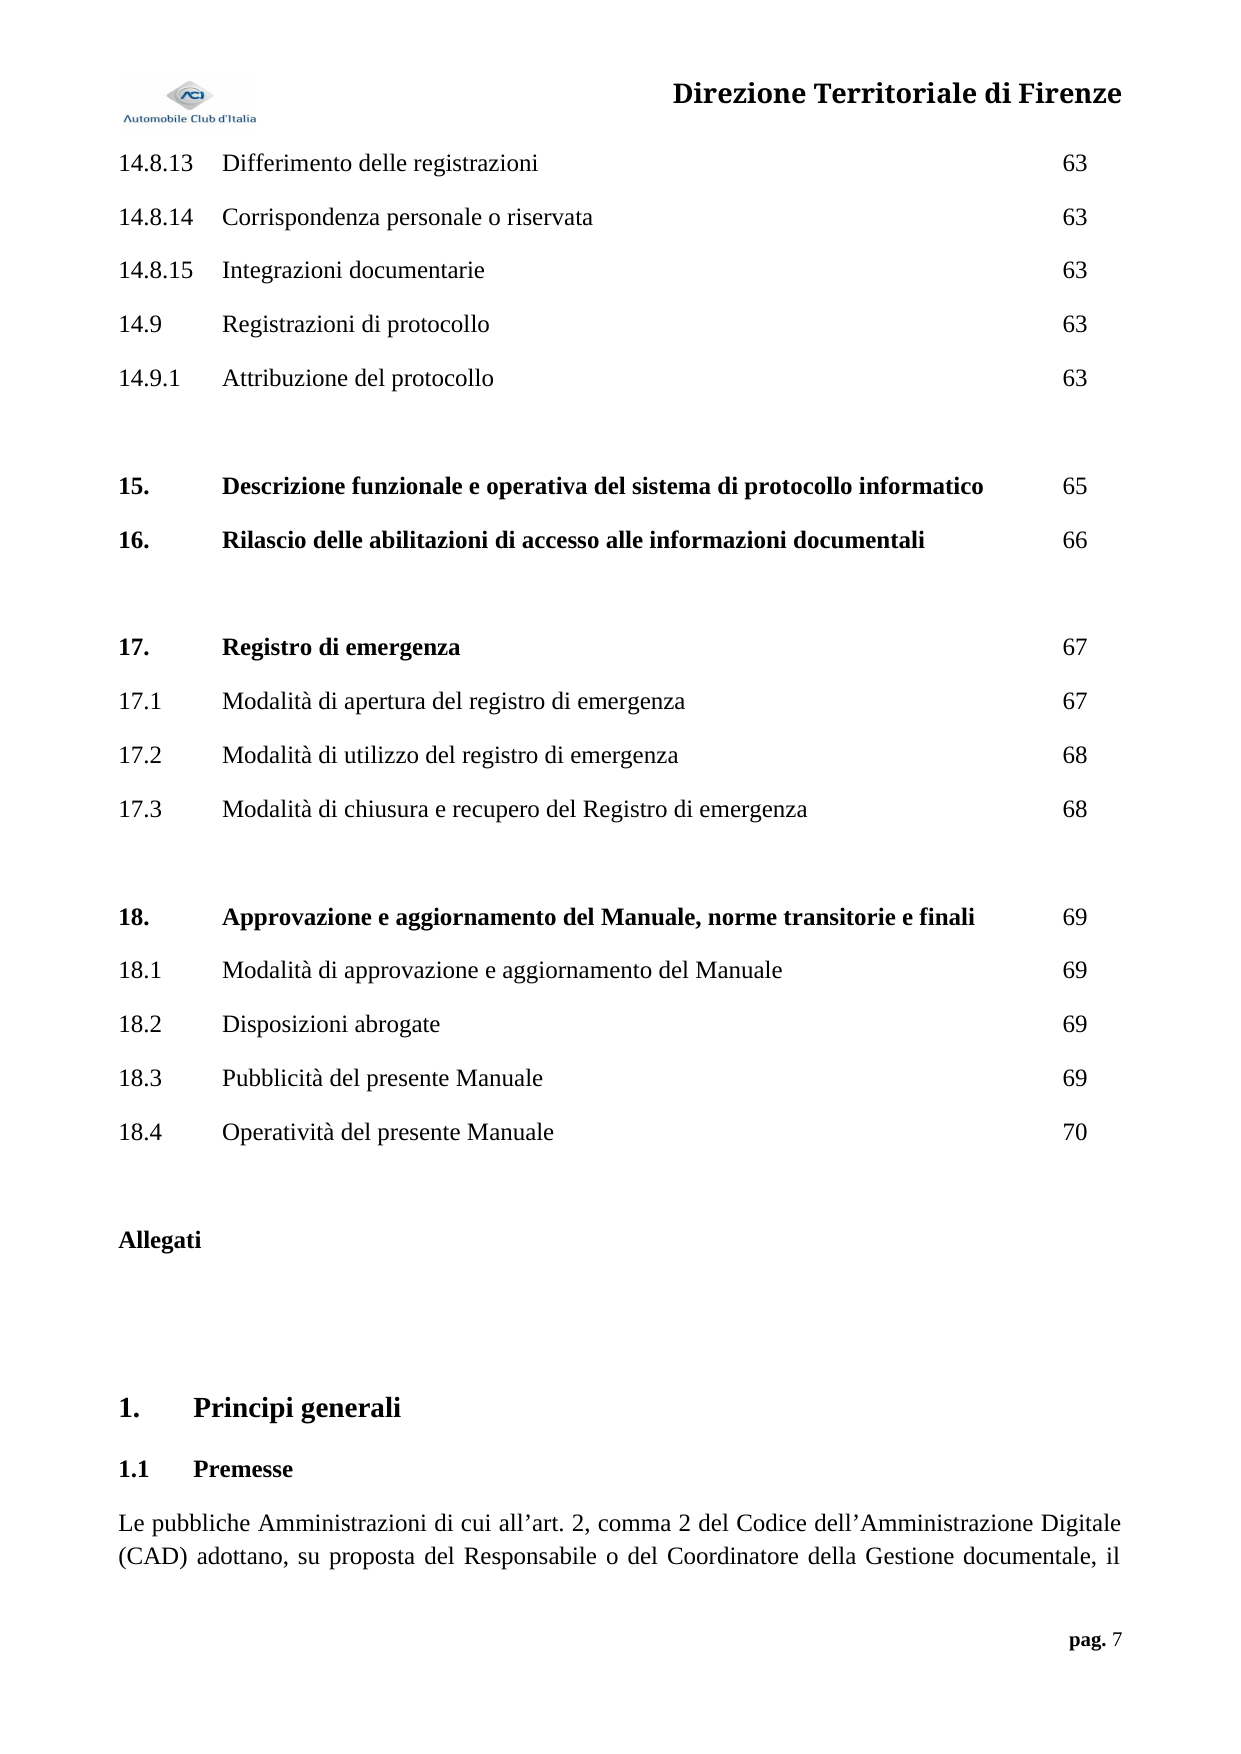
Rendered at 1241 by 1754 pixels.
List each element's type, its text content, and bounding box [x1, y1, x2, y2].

text 18.3 Pubblicità del presente Manuale 69 [118, 1063, 1122, 1092]
text 17.1 Modalità di apertura del registro di emergenza 67 [118, 686, 1122, 715]
list Principi generali [118, 1391, 1122, 1424]
text 18.2 Disposizioni abrogate 69 [118, 1009, 1122, 1038]
list Premesse [118, 1454, 1122, 1483]
text 15. Descrizione funzionale e operativa del sistema di protocollo informatico 65 [118, 471, 1122, 499]
text 18.4 Operatività del presente Manuale 70 [118, 1117, 1122, 1146]
text Le pubbliche Amministrazioni di cui all’art. 2, comma 2 del Codice dell’Amministrazione Digitale (CAD) adottano, su proposta del Responsabile o del Coordinatore della Gestione documentale, il [118, 1508, 1122, 1570]
text 17. Registro di emergenza 67 [118, 632, 1122, 661]
text 18.1 Modalità di approvazione e aggiornamento del Manuale 69 [118, 956, 1122, 984]
text 14.8.13 Differimento delle registrazioni 63 [118, 148, 1122, 176]
text 18. Approvazione e aggiornamento del Manuale, norme transitorie e finali 69 [118, 902, 1122, 930]
text 14.9.1 Attribuzione del protocollo 63 [118, 363, 1122, 392]
text 14.9 Registrazioni di protocollo 63 [118, 309, 1122, 338]
text 17.3 Modalità di chiusura e recupero del Registro di emergenza 68 [118, 794, 1122, 823]
text 17.2 Modalità di utilizzo del registro di emergenza 68 [118, 740, 1122, 769]
picture [122, 75, 257, 136]
text 16. Rilascio delle abilitazioni di accesso alle informazioni documentali 66 [118, 525, 1122, 553]
text Allegati [118, 1225, 1122, 1253]
text 14.8.15 Integrazioni documentarie 63 [118, 255, 1122, 284]
text 14.8.14 Corrispondenza personale o riservata 63 [118, 202, 1122, 230]
